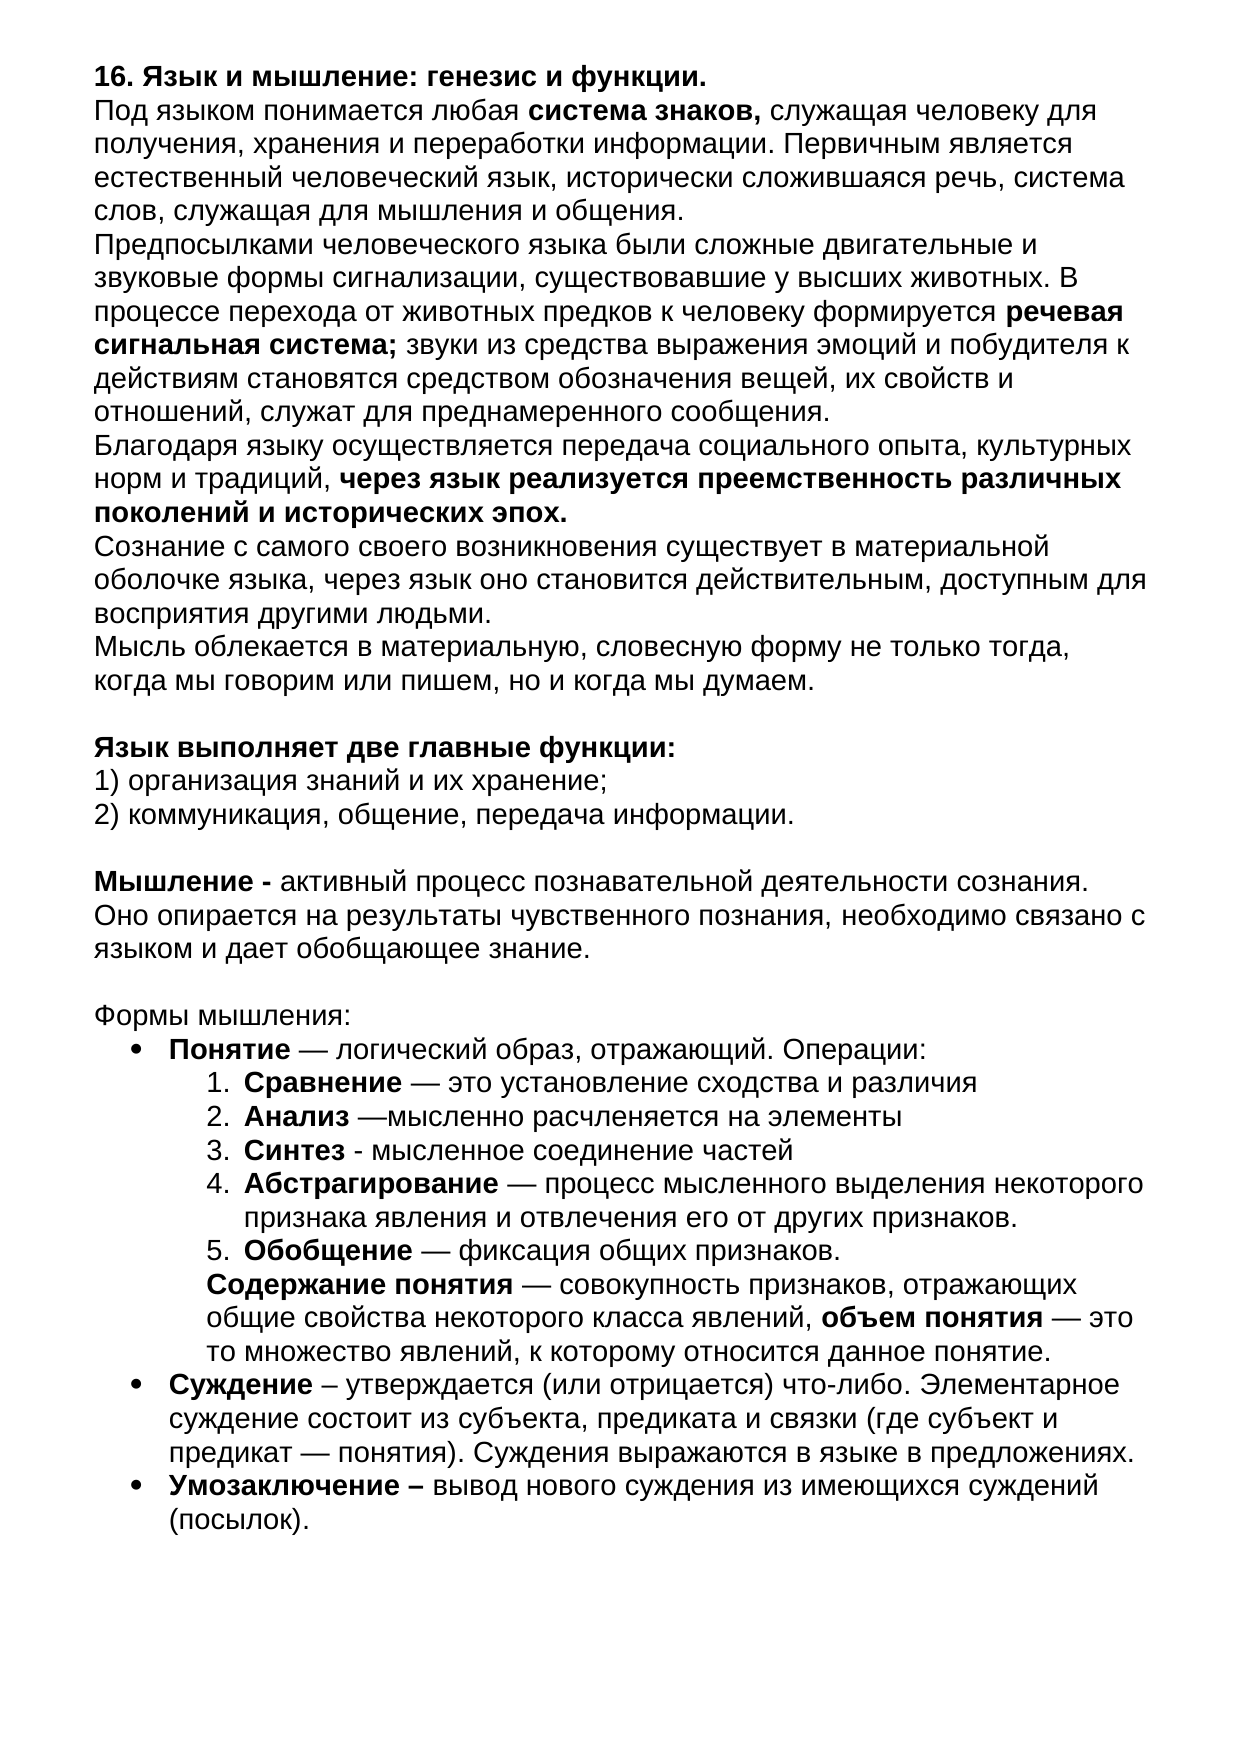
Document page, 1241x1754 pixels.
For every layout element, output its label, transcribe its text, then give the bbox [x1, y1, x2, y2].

text Под языком понимается любая система знаков, служащая человеку для получения, хранения и переработки информации. Первичным является естественный человеческий язык, исторически сложившаяся речь, система слов, служащая для мышления и общения. [94, 93, 1152, 227]
text Благодаря языку осуществляется передача социального опыта, культурных норм и традиций, через язык реализуется преемственность различных поколений и исторических эпох. [94, 428, 1152, 529]
list Абстрагирование — процесс мысленного выделения некоторого признака явления и отвлечения его от других признаков. [206, 1166, 1152, 1233]
list Сравнение — это установление сходства и различия [206, 1066, 1152, 1099]
text 2) коммуникация, общение, передача информации. [94, 797, 1152, 831]
list Суждение – утверждается (или отрицается) что-либо. Элементарное суждение состоит из субъекта, предиката и связки (где субъект и предикат — понятия). Суждения выражаются в языке в предложениях. [131, 1367, 1152, 1468]
text 1) организация знаний и их хранение; [94, 763, 1152, 797]
text Язык выполняет две главные функции: [94, 730, 1152, 763]
text Мышление - активный процесс познавательной деятельности сознания. Оно опирается на результаты чувственного познания, необходимо связано с языком и дает обобщающее знание. [94, 864, 1152, 965]
text Формы мышления: [94, 998, 1152, 1032]
text Предпосылками человеческого языка были сложные двигательные и звуковые формы сигнализации, существовавшие у высших животных. В процессе перехода от животных предков к человеку формируется речевая сигнальная система; звуки из средства выражения эмоций и побудителя к действиям становятся средством обозначения вещей, их свойств и отношений, служат для преднамеренного сообщения. [94, 227, 1152, 428]
text Сознание с самого своего возникновения существует в материальной оболочке языка, через язык оно становится действительным, доступным для восприятия другими людьми. [94, 529, 1152, 629]
text Мысль облекается в материальную, словесную форму не только тогда, когда мы говорим или пишем, но и когда мы думаем. [94, 629, 1152, 696]
list Анализ —мысленно расчленяется на элементы [206, 1099, 1152, 1133]
list Обобщение — фиксация общих признаков. [206, 1233, 1152, 1267]
text Содержание понятия — совокупность признаков, отражающих общие свойства некоторого класса явлений, объем понятия — это то множество явлений, к которому относится данное понятие. [206, 1267, 1152, 1367]
list Понятие — логический образ, отражающий. Операции: [131, 1032, 1152, 1066]
text 16. Язык и мышление: генезис и функции. [94, 59, 1152, 93]
list Синтез - мысленное соединение частей [206, 1133, 1152, 1166]
list Умозаключение – вывод нового суждения из имеющихся суждений (посылок). [131, 1468, 1152, 1536]
